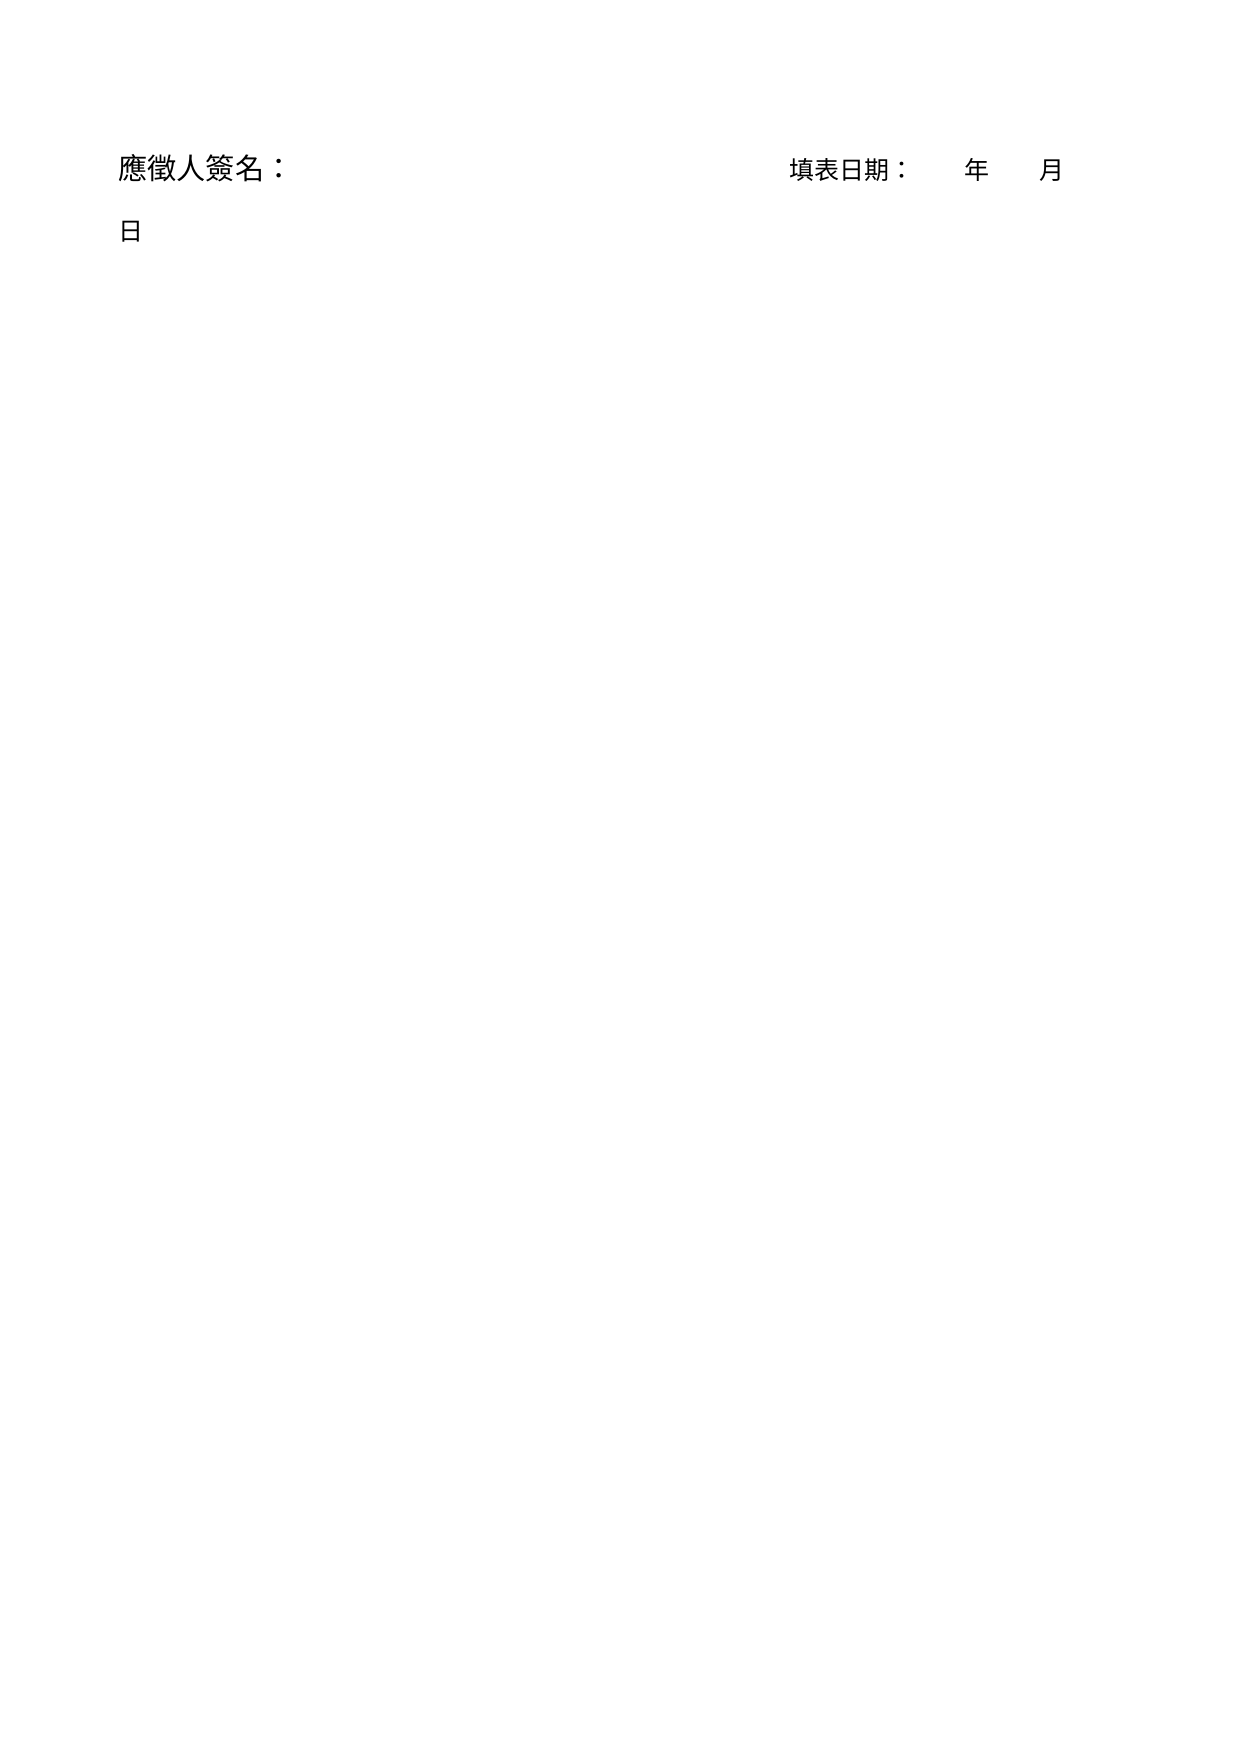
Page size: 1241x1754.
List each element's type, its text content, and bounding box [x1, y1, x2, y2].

text 應徵人簽名： 填表日期： 年 月 日 [118, 125, 1122, 250]
